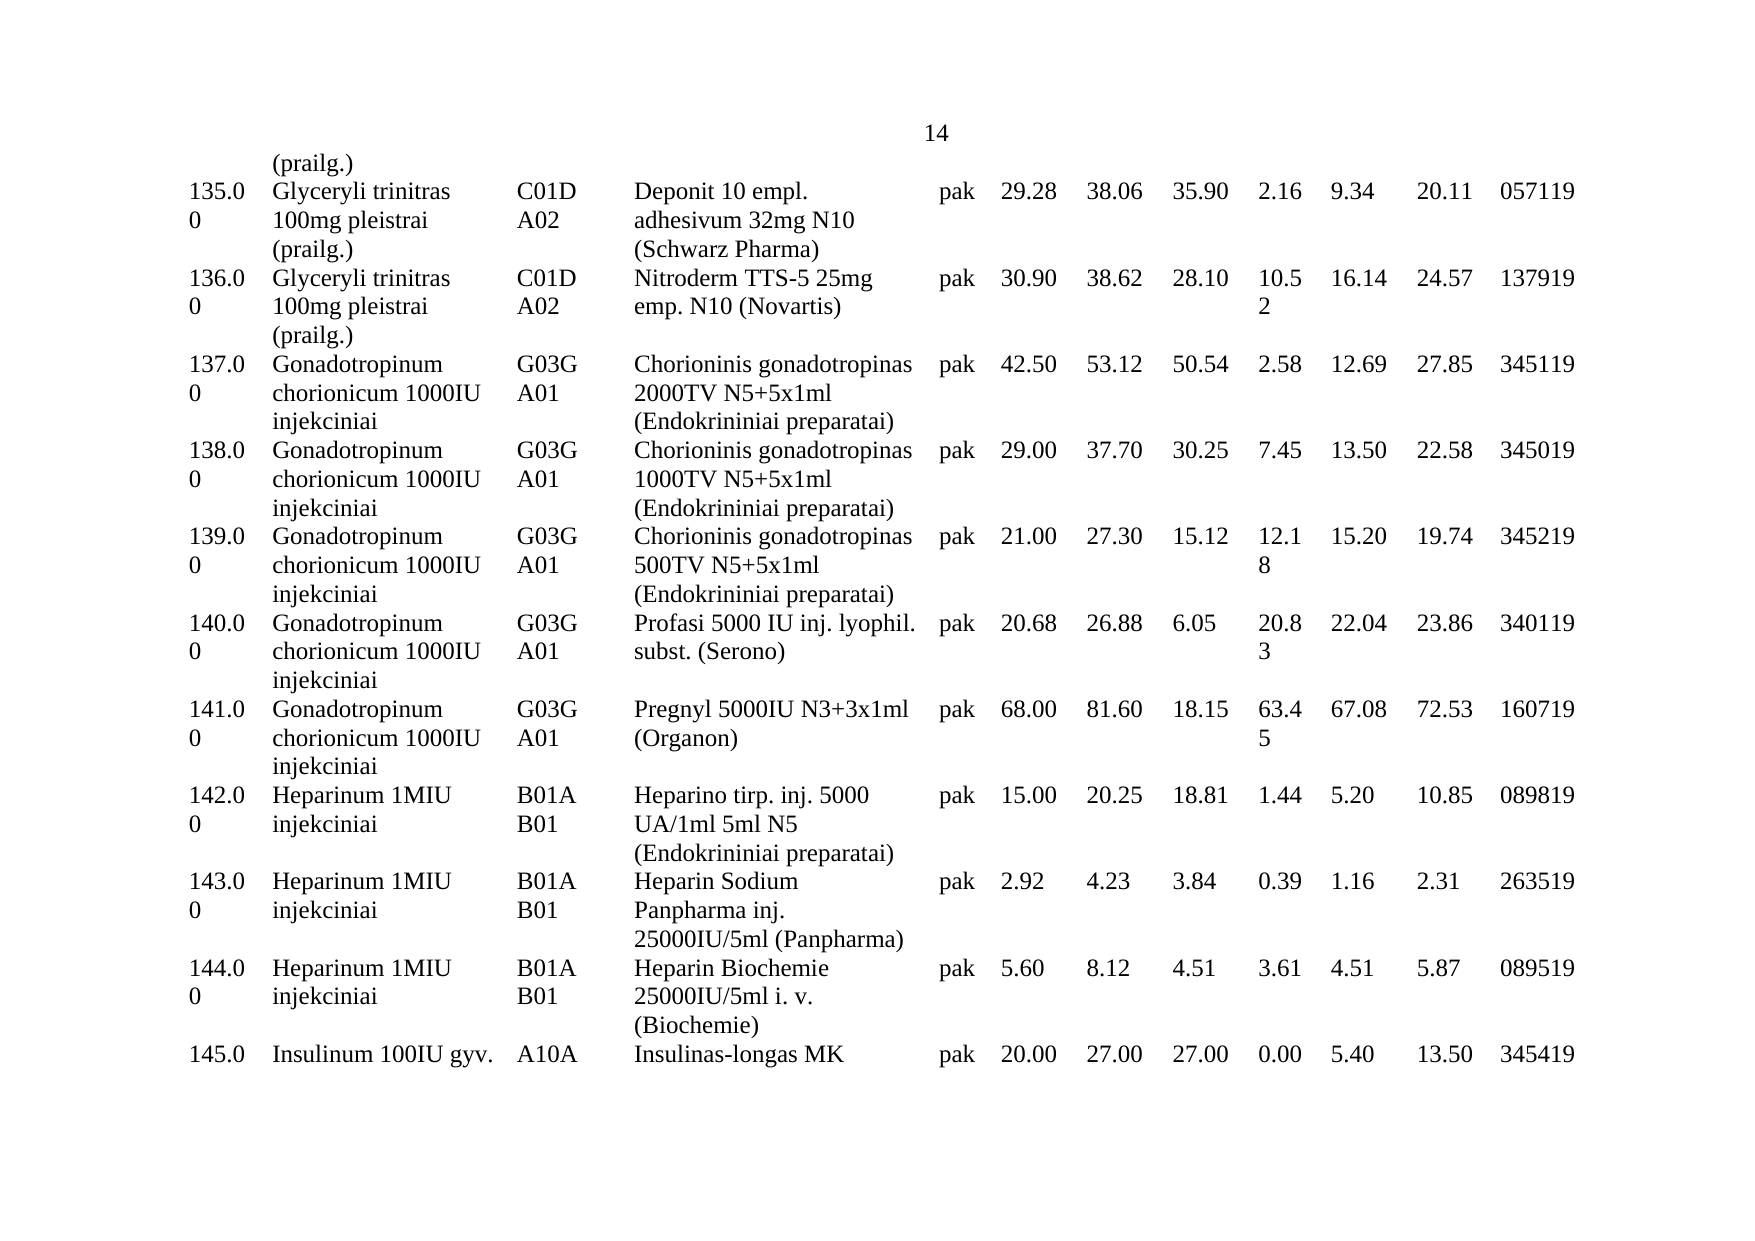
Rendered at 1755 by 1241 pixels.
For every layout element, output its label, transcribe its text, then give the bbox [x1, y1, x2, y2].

table_cell 29.28 [989, 176, 1075, 263]
table_cell C01D A02 [505, 263, 623, 349]
table_cell 24.57 [1405, 263, 1489, 349]
table_cell 089819 [1489, 780, 1589, 866]
table_cell Gonadotropinum chorionicum 1000IU injekciniai [261, 608, 505, 694]
table_cell 145.0 [177, 1039, 261, 1068]
table_cell pak [928, 349, 989, 435]
table_cell [1589, 263, 1595, 349]
table_cell pak [928, 866, 989, 953]
table_cell [505, 148, 623, 176]
table_cell 37.70 [1075, 435, 1161, 521]
table_cell 28.10 [1161, 263, 1247, 349]
table_cell 20.68 [989, 608, 1075, 694]
table_cell G03G A01 [505, 349, 623, 435]
table_cell 143.00 [177, 866, 261, 953]
table_cell C01D A02 [505, 176, 623, 263]
table_cell 12.18 [1247, 521, 1319, 608]
table_cell Gonadotropinum chorionicum 1000IU injekciniai [261, 349, 505, 435]
table_cell 81.60 [1075, 694, 1161, 780]
table_cell 21.00 [989, 521, 1075, 608]
table_cell 340119 [1489, 608, 1589, 694]
table_cell [623, 148, 928, 176]
table_cell 4.51 [1319, 953, 1405, 1039]
table_cell [1405, 148, 1489, 176]
table_cell Chorioninis gonadotropinas 2000TV N5+5x1ml (Endokrininiai preparatai) [623, 349, 928, 435]
table_cell [1589, 521, 1595, 608]
table_cell 160719 [1489, 694, 1589, 780]
table_cell (prailg.) [261, 148, 505, 176]
table_cell pak [928, 435, 989, 521]
table_cell pak [928, 694, 989, 780]
table_cell 1.44 [1247, 780, 1319, 866]
table_cell 141.00 [177, 694, 261, 780]
table_cell 0.39 [1247, 866, 1319, 953]
table_cell 7.45 [1247, 435, 1319, 521]
table_cell Gonadotropinum chorionicum 1000IU injekciniai [261, 694, 505, 780]
table_cell pak [928, 1039, 989, 1068]
table_cell 20.25 [1075, 780, 1161, 866]
table_cell 138.00 [177, 435, 261, 521]
table_cell 345219 [1489, 521, 1589, 608]
table_cell 263519 [1489, 866, 1589, 953]
table_cell 6.05 [1161, 608, 1247, 694]
table_cell Heparinum 1MIU injekciniai [261, 866, 505, 953]
table_cell [177, 148, 261, 176]
table_cell [989, 148, 1075, 176]
table_cell 2.58 [1247, 349, 1319, 435]
table_cell 345419 [1489, 1039, 1589, 1068]
table_cell Glyceryli trinitras 100mg pleistrai (prailg.) [261, 263, 505, 349]
table_cell [1589, 608, 1595, 694]
table_cell Chorioninis gonadotropinas 500TV N5+5x1ml (Endokrininiai preparatai) [623, 521, 928, 608]
table_cell 20.83 [1247, 608, 1319, 694]
table_cell 9.34 [1319, 176, 1405, 263]
table_cell 72.53 [1405, 694, 1489, 780]
table_cell pak [928, 176, 989, 263]
table_cell 345119 [1489, 349, 1589, 435]
table_cell 137919 [1489, 263, 1589, 349]
table_cell 142.00 [177, 780, 261, 866]
table_cell 67.08 [1319, 694, 1405, 780]
table_cell Insulinas-longas MK [623, 1039, 928, 1068]
table_cell Gonadotropinum chorionicum 1000IU injekciniai [261, 521, 505, 608]
table_cell 42.50 [989, 349, 1075, 435]
table_cell Chorioninis gonadotropinas 1000TV N5+5x1ml (Endokrininiai preparatai) [623, 435, 928, 521]
table_cell 22.58 [1405, 435, 1489, 521]
table_cell 139.00 [177, 521, 261, 608]
table_cell pak [928, 608, 989, 694]
table_cell 1.16 [1319, 866, 1405, 953]
table_cell [1319, 148, 1405, 176]
table_cell G03G A01 [505, 608, 623, 694]
table_cell pak [928, 521, 989, 608]
table_cell A10A [505, 1039, 623, 1068]
table_cell [1589, 148, 1595, 176]
table_cell 29.00 [989, 435, 1075, 521]
table_cell 144.00 [177, 953, 261, 1039]
table_cell Heparinum 1MIU injekciniai [261, 780, 505, 866]
table_cell 18.81 [1161, 780, 1247, 866]
table_cell 26.88 [1075, 608, 1161, 694]
table_cell Nitroderm TTS-5 25mg emp. N10 (Novartis) [623, 263, 928, 349]
table_cell Heparin Sodium Panpharma inj. 25000IU/5ml (Panpharma) [623, 866, 928, 953]
table_cell B01A B01 [505, 953, 623, 1039]
table_cell 0.00 [1247, 1039, 1319, 1068]
table_cell [1589, 953, 1595, 1039]
table_cell 63.45 [1247, 694, 1319, 780]
table_cell 27.00 [1161, 1039, 1247, 1068]
table_cell 27.85 [1405, 349, 1489, 435]
table_cell 38.06 [1075, 176, 1161, 263]
table_cell 2.31 [1405, 866, 1489, 953]
table_cell 15.12 [1161, 521, 1247, 608]
table_cell 2.16 [1247, 176, 1319, 263]
table_cell 20.11 [1405, 176, 1489, 263]
table_cell [1589, 176, 1595, 263]
table_cell 10.85 [1405, 780, 1489, 866]
table_cell 3.61 [1247, 953, 1319, 1039]
table_cell 68.00 [989, 694, 1075, 780]
table_cell 2.92 [989, 866, 1075, 953]
table_cell [1075, 148, 1161, 176]
table_cell Profasi 5000 IU inj. lyophil. subst. (Serono) [623, 608, 928, 694]
table_cell 30.25 [1161, 435, 1247, 521]
table_cell 15.00 [989, 780, 1075, 866]
table_cell 137.00 [177, 349, 261, 435]
table_cell pak [928, 263, 989, 349]
table_cell 20.00 [989, 1039, 1075, 1068]
table_cell 089519 [1489, 953, 1589, 1039]
table_cell 4.51 [1161, 953, 1247, 1039]
table_cell [1589, 435, 1595, 521]
table_cell G03G A01 [505, 694, 623, 780]
table_cell 5.87 [1405, 953, 1489, 1039]
table_cell [1589, 780, 1595, 866]
table_cell 27.30 [1075, 521, 1161, 608]
table_cell Heparinum 1MIU injekciniai [261, 953, 505, 1039]
table_cell 19.74 [1405, 521, 1489, 608]
table_cell pak [928, 953, 989, 1039]
table_cell [928, 148, 989, 176]
table_cell Heparino tirp. inj. 5000 UA/1ml 5ml N5 (Endokrininiai preparatai) [623, 780, 928, 866]
table_cell 35.90 [1161, 176, 1247, 263]
table_cell [1589, 349, 1595, 435]
table_cell 16.14 [1319, 263, 1405, 349]
table_cell [1589, 694, 1595, 780]
table_cell G03G A01 [505, 521, 623, 608]
table_cell 12.69 [1319, 349, 1405, 435]
table_cell Pregnyl 5000IU N3+3x1ml (Organon) [623, 694, 928, 780]
table_cell B01A B01 [505, 866, 623, 953]
table_cell 18.15 [1161, 694, 1247, 780]
table_cell Glyceryli trinitras 100mg pleistrai (prailg.) [261, 176, 505, 263]
table_cell [1161, 148, 1247, 176]
table_cell 135.00 [177, 176, 261, 263]
table_cell 5.60 [989, 953, 1075, 1039]
table_cell Heparin Biochemie 25000IU/5ml i. v.(Biochemie) [623, 953, 928, 1039]
table_cell 13.50 [1405, 1039, 1489, 1068]
table_cell 22.04 [1319, 608, 1405, 694]
table_cell 50.54 [1161, 349, 1247, 435]
table_cell 13.50 [1319, 435, 1405, 521]
table_cell 10.52 [1247, 263, 1319, 349]
table_cell 5.20 [1319, 780, 1405, 866]
table_cell 136.00 [177, 263, 261, 349]
table_cell 4.23 [1075, 866, 1161, 953]
table_cell 5.40 [1319, 1039, 1405, 1068]
table_cell 057119 [1489, 176, 1589, 263]
table_cell Gonadotropinum chorionicum 1000IU injekciniai [261, 435, 505, 521]
table_cell 140.00 [177, 608, 261, 694]
table_cell 38.62 [1075, 263, 1161, 349]
table_cell [1247, 148, 1319, 176]
table_cell 53.12 [1075, 349, 1161, 435]
table_cell 345019 [1489, 435, 1589, 521]
table_cell Deponit 10 empl. adhesivum 32mg N10 (Schwarz Pharma) [623, 176, 928, 263]
table_cell pak [928, 780, 989, 866]
table_cell B01A B01 [505, 780, 623, 866]
table_cell [1489, 148, 1589, 176]
table_cell 3.84 [1161, 866, 1247, 953]
table_cell 23.86 [1405, 608, 1489, 694]
table_cell 27.00 [1075, 1039, 1161, 1068]
table_cell Insulinum 100IU gyv. [261, 1039, 505, 1068]
table_cell G03G A01 [505, 435, 623, 521]
table_cell 30.90 [989, 263, 1075, 349]
table_cell [1589, 1039, 1595, 1068]
table_cell 8.12 [1075, 953, 1161, 1039]
table_cell 15.20 [1319, 521, 1405, 608]
table_cell [1589, 866, 1595, 953]
